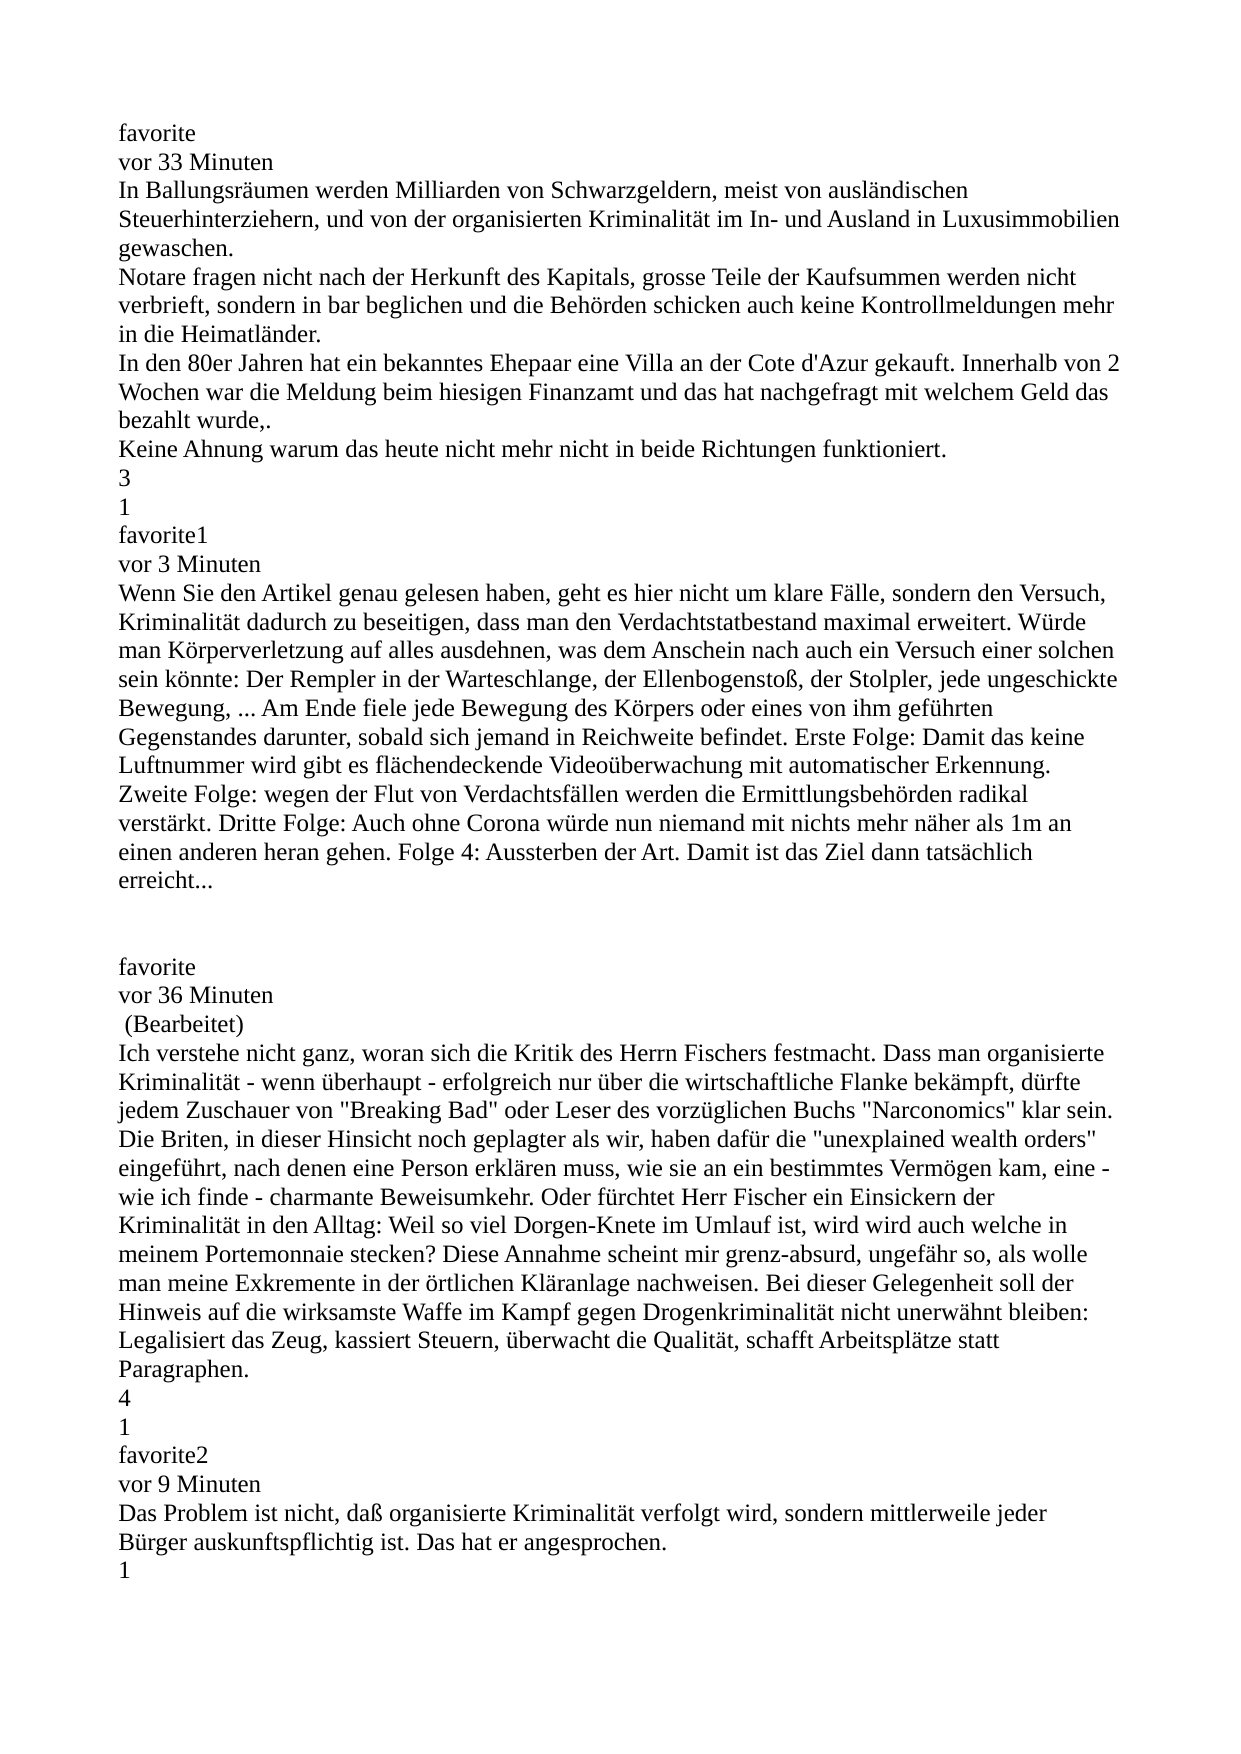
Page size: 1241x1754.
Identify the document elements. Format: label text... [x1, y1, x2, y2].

text vor 3 Minuten [118, 549, 1122, 578]
text vor 33 Minuten [118, 147, 1122, 176]
text 1 [118, 1412, 1122, 1441]
text favorite2 [118, 1441, 1122, 1469]
text favorite1 [118, 521, 1122, 549]
text Notare fragen nicht nach der Herkunft des Kapitals, grosse Teile der Kaufsummen werden nicht verbrieft, sondern in bar beglichen und die Behörden schicken auch keine Kontrollmeldungen mehr in die Heimatländer. [118, 262, 1122, 348]
text 1 [118, 1556, 1122, 1584]
text favorite [118, 118, 1122, 147]
text In den 80er Jahren hat ein bekanntes Ehepaar eine Villa an der Cote d'Azur gekauft. Innerhalb von 2 Wochen war die Meldung beim hiesigen Finanzamt und das hat nachgefragt mit welchem Geld das bezahlt wurde,. [118, 348, 1122, 434]
text Das Problem ist nicht, daß organisierte Kriminalität verfolgt wird, sondern mittlerweile jeder Bürger auskunftspflichtig ist. Das hat er angesprochen. [118, 1498, 1122, 1556]
text In Ballungsräumen werden Milliarden von Schwarzgeldern, meist von ausländischen Steuerhinterziehern, und von der organisierten Kriminalität im In- und Ausland in Luxusimmobilien gewaschen. [118, 176, 1122, 262]
text 1 [118, 492, 1122, 521]
text Wenn Sie den Artikel genau gelesen haben, geht es hier nicht um klare Fälle, sondern den Versuch, Kriminalität dadurch zu beseitigen, dass man den Verdachtstatbestand maximal erweitert. Würde man Körperverletzung auf alles ausdehnen, was dem Anschein nach auch ein Versuch einer solchen sein könnte: Der Rempler in der Warteschlange, der Ellenbogenstoß, der Stolpler, jede ungeschickte Bewegung, ... Am Ende fiele jede Bewegung des Körpers oder eines von ihm geführten Gegenstandes darunter, sobald sich jemand in Reichweite befindet. Erste Folge: Damit das keine Luftnummer wird gibt es flächendeckende Videoüberwachung mit automatischer Erkennung. Zweite Folge: wegen der Flut von Verdachtsfällen werden die Ermittlungsbehörden radikal verstärkt. Dritte Folge: Auch ohne Corona würde nun niemand mit nichts mehr näher als 1m an einen anderen heran gehen. Folge 4: Aussterben der Art. Damit ist das Ziel dann tatsächlich erreicht... [118, 578, 1122, 894]
text Keine Ahnung warum das heute nicht mehr nicht in beide Richtungen funktioniert. [118, 434, 1122, 463]
text favorite [118, 952, 1122, 981]
text vor 9 Minuten [118, 1469, 1122, 1498]
text 4 [118, 1383, 1122, 1412]
text Ich verstehe nicht ganz, woran sich die Kritik des Herrn Fischers festmacht. Dass man organisierte Kriminalität - wenn überhaupt - erfolgreich nur über die wirtschaftliche Flanke bekämpft, dürfte jedem Zuschauer von "Breaking Bad" oder Leser des vorzüglichen Buchs "Narconomics" klar sein. Die Briten, in dieser Hinsicht noch geplagter als wir, haben dafür die "unexplained wealth orders" eingeführt, nach denen eine Person erklären muss, wie sie an ein bestimmtes Vermögen kam, eine - wie ich finde - charmante Beweisumkehr. Oder fürchtet Herr Fischer ein Einsickern der Kriminalität in den Alltag: Weil so viel Dorgen-Knete im Umlauf ist, wird wird auch welche in meinem Portemonnaie stecken? Diese Annahme scheint mir grenz-absurd, ungefähr so, als wolle man meine Exkremente in der örtlichen Kläranlage nachweisen. Bei dieser Gelegenheit soll der Hinweis auf die wirksamste Waffe im Kampf gegen Drogenkriminalität nicht unerwähnt bleiben: Legalisiert das Zeug, kassiert Steuern, überwacht die Qualität, schafft Arbeitsplätze statt Paragraphen. [118, 1038, 1122, 1383]
text 3 [118, 463, 1122, 492]
text vor 36 Minuten [118, 981, 1122, 1009]
text (Bearbeitet) [118, 1009, 1122, 1038]
